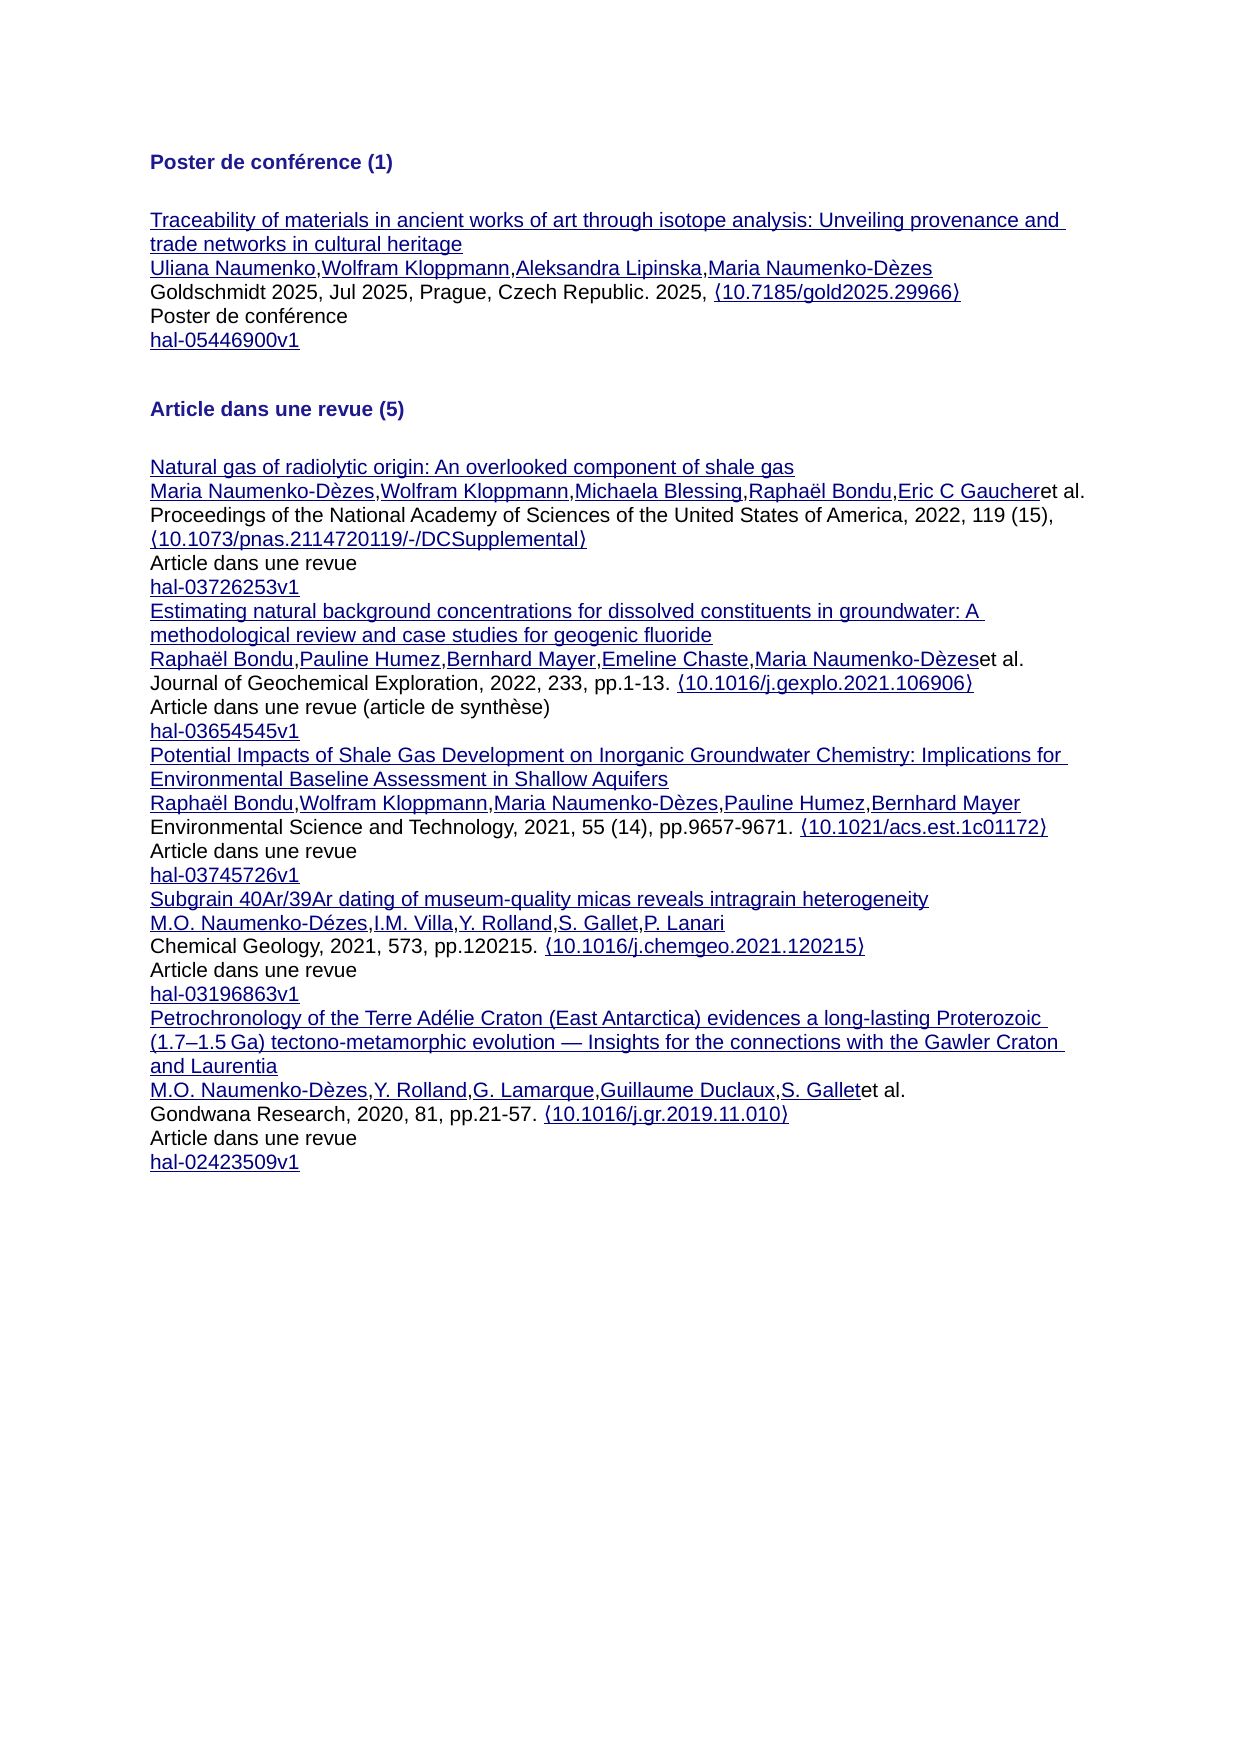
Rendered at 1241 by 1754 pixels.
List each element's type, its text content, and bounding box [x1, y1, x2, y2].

table_header Traceability of materials in ancient works of art through isotope analysis: Unveiling provenance and trade networks in cultural heritage Uliana Naumenko,Wolfram Kloppmann,Aleksandra Lipinska,Maria Naumenko-Dèzes Goldschmidt 2025, Jul 2025, Prague, Czech Republic. 2025, ⟨10.7185/gold2025.29966⟩ Poster de conférence hal-05446900v1 [150, 208, 1090, 352]
subtitle Article dans une revue (5) [150, 397, 1090, 421]
table_cell Subgrain 40Ar/39Ar dating of museum-quality micas reveals intragrain heterogeneity M.O. Naumenko-Dézes,I.M. Villa,Y. Rolland,S. Gallet,P. Lanari Chemical Geology, 2021, 573, pp.120215. ⟨10.1016/j.chemgeo.2021.120215⟩ Article dans une revue hal-03196863v1 [150, 886, 1090, 1006]
table_cell Estimating natural background concentrations for dissolved constituents in groundwater: A methodological review and case studies for geogenic fluoride Raphaël Bondu,Pauline Humez,Bernhard Mayer,Emeline Chaste,Maria Naumenko-Dèzeset al. Journal of Geochemical Exploration, 2022, 233, pp.1-13. ⟨10.1016/j.gexplo.2021.106906⟩ Article dans une revue (article de synthèse) hal-03654545v1 [150, 599, 1090, 743]
table_cell Potential Impacts of Shale Gas Development on Inorganic Groundwater Chemistry: Implications for Environmental Baseline Assessment in Shallow Aquifers Raphaël Bondu,Wolfram Kloppmann,Maria Naumenko-Dèzes,Pauline Humez,Bernhard Mayer Environmental Science and Technology, 2021, 55 (14), pp.9657-9671. ⟨10.1021/acs.est.1c01172⟩ Article dans une revue hal-03745726v1 [150, 743, 1090, 886]
table_header Natural gas of radiolytic origin: An overlooked component of shale gas Maria Naumenko-Dèzes,Wolfram Kloppmann,Michaela Blessing,Raphaël Bondu,Eric C Gaucheret al. Proceedings of the National Academy of Sciences of the United States of America, 2022, 119 (15), ⟨10.1073/pnas.2114720119/-/DCSupplemental⟩ Article dans une revue hal-03726253v1 [150, 455, 1090, 599]
table_cell Petrochronology of the Terre Adélie Craton (East Antarctica) evidences a long-lasting Proterozoic (1.7–1.5 Ga) tectono-metamorphic evolution — Insights for the connections with the Gawler Craton and Laurentia M.O. Naumenko-Dèzes,Y. Rolland,G. Lamarque,Guillaume Duclaux,S. Galletet al. Gondwana Research, 2020, 81, pp.21-57. ⟨10.1016/j.gr.2019.11.010⟩ Article dans une revue hal-02423509v1 [150, 1006, 1090, 1174]
subtitle Poster de conférence (1) [150, 150, 1090, 174]
